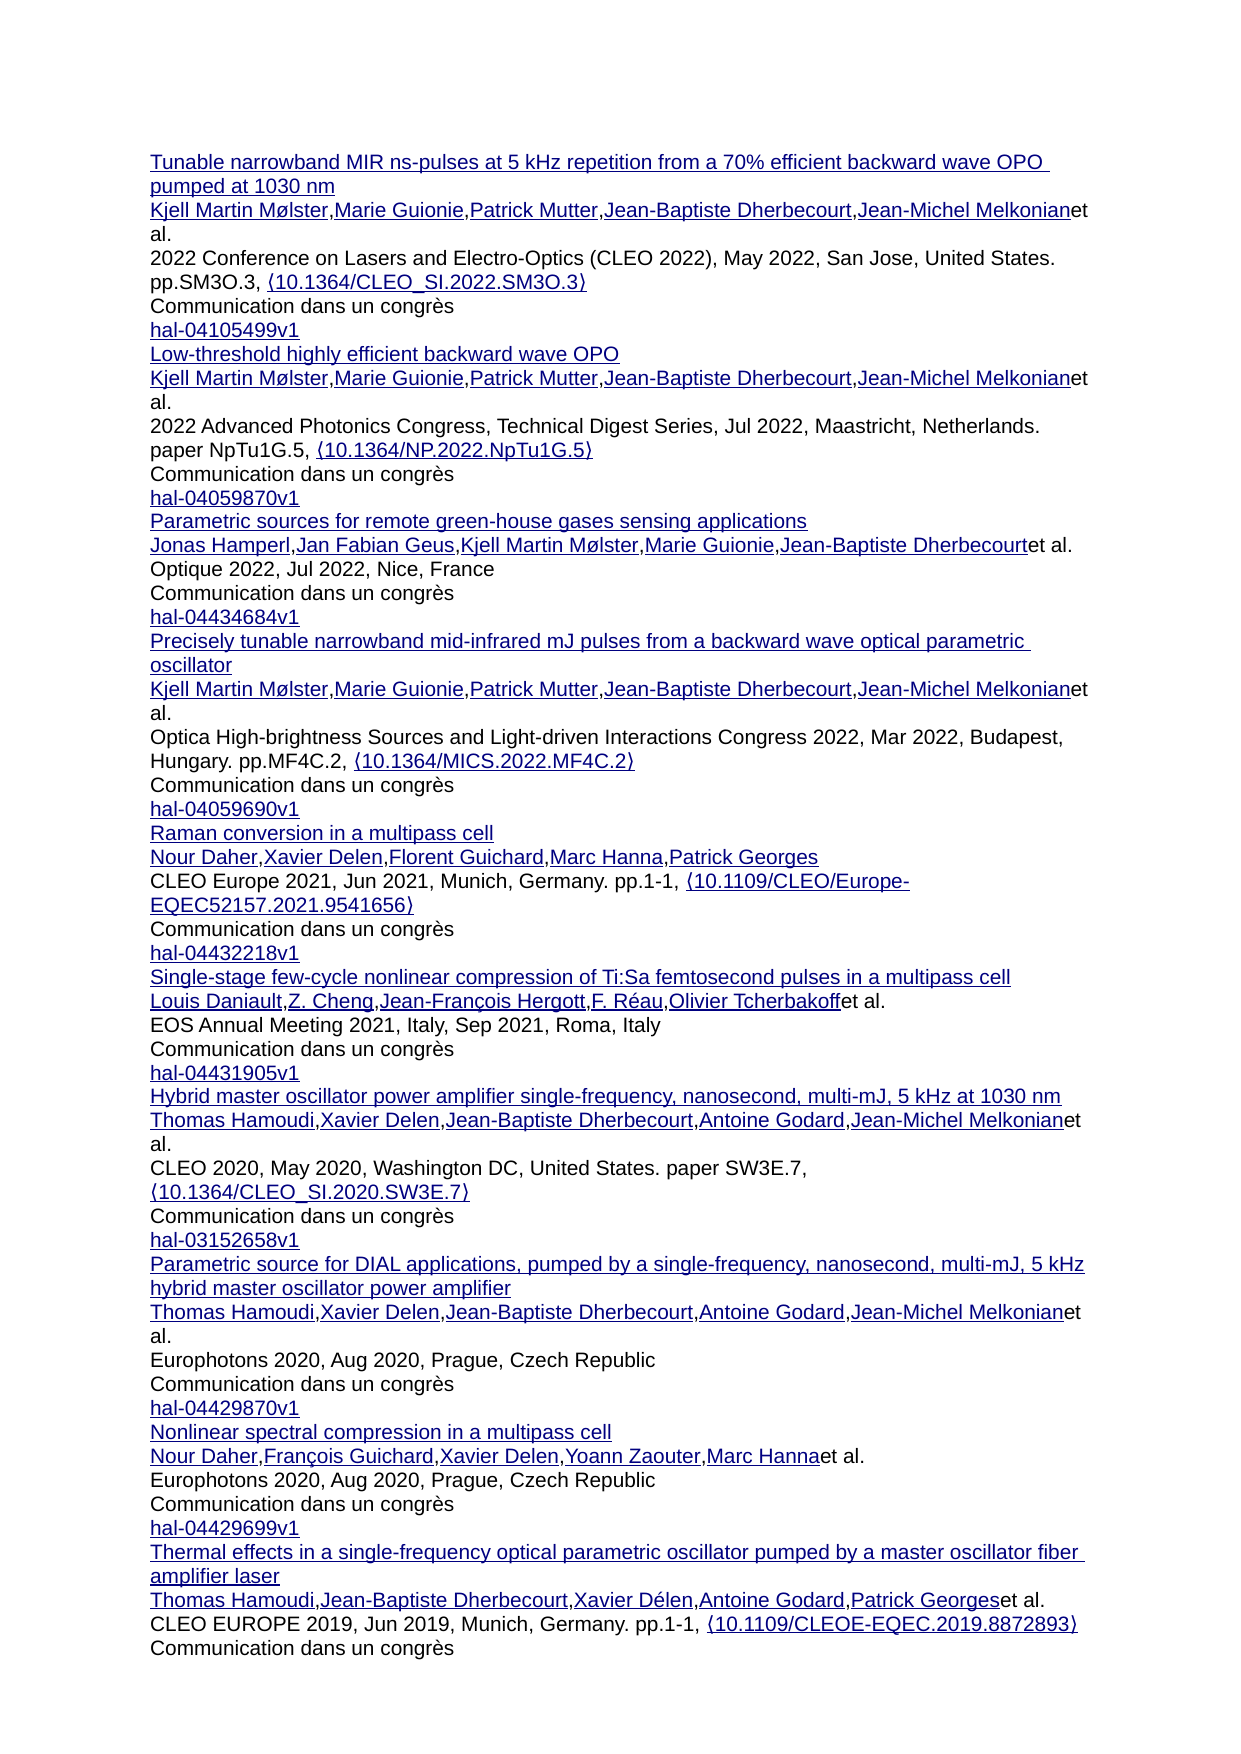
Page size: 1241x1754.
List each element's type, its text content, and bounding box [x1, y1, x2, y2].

table_cell Low-threshold highly efficient backward wave OPO Kjell Martin Mølster,Marie Guionie,Patrick Mutter,Jean-Baptiste Dherbecourt,Jean-Michel Melkonianet al. 2022 Advanced Photonics Congress, Technical Digest Series, Jul 2022, Maastricht, Netherlands. paper NpTu1G.5, ⟨10.1364/NP.2022.NpTu1G.5⟩ Communication dans un congrès hal-04059870v1 [150, 342, 1090, 509]
table_cell Raman conversion in a multipass cell Nour Daher,Xavier Delen,Florent Guichard,Marc Hanna,Patrick Georges CLEO Europe 2021, Jun 2021, Munich, Germany. pp.1-1, ⟨10.1109/CLEO/Europe-EQEC52157.2021.9541656⟩ Communication dans un congrès hal-04432218v1 [150, 821, 1090, 964]
table_cell Nonlinear spectral compression in a multipass cell Nour Daher,François Guichard,Xavier Delen,Yoann Zaouter,Marc Hannaet al. Europhotons 2020, Aug 2020, Prague, Czech Republic Communication dans un congrès hal-04429699v1 [150, 1420, 1090, 1539]
table_cell Parametric sources for remote green-house gases sensing applications Jonas Hamperl,Jan Fabian Geus,Kjell Martin Mølster,Marie Guionie,Jean-Baptiste Dherbecourtet al. Optique 2022, Jul 2022, Nice, France Communication dans un congrès hal-04434684v1 [150, 509, 1090, 629]
table_cell Tunable narrowband MIR ns-pulses at 5 kHz repetition from a 70% efficient backward wave OPO pumped at 1030 nm Kjell Martin Mølster,Marie Guionie,Patrick Mutter,Jean-Baptiste Dherbecourt,Jean-Michel Melkonianet al. 2022 Conference on Lasers and Electro-Optics (CLEO 2022), May 2022, San Jose, United States. pp.SM3O.3, ⟨10.1364/CLEO_SI.2022.SM3O.3⟩ Communication dans un congrès hal-04105499v1 [150, 150, 1090, 342]
table_cell Thermal effects in a single-frequency optical parametric oscillator pumped by a master oscillator fiber amplifier laser Thomas Hamoudi,Jean-Baptiste Dherbecourt,Xavier Délen,Antoine Godard,Patrick Georgeset al. CLEO EUROPE 2019, Jun 2019, Munich, Germany. pp.1-1, ⟨10.1109/CLEOE-EQEC.2019.8872893⟩ Communication dans un congrès [150, 1540, 1090, 1659]
table_cell Hybrid master oscillator power amplifier single-frequency, nanosecond, multi-mJ, 5 kHz at 1030 nm Thomas Hamoudi,Xavier Delen,Jean-Baptiste Dherbecourt,Antoine Godard,Jean-Michel Melkonianet al. CLEO 2020, May 2020, Washington DC, United States. paper SW3E.7, ⟨10.1364/CLEO_SI.2020.SW3E.7⟩ Communication dans un congrès hal-03152658v1 [150, 1084, 1090, 1252]
table_cell Parametric source for DIAL applications, pumped by a single-frequency, nanosecond, multi-mJ, 5 kHz hybrid master oscillator power amplifier Thomas Hamoudi,Xavier Delen,Jean-Baptiste Dherbecourt,Antoine Godard,Jean-Michel Melkonianet al. Europhotons 2020, Aug 2020, Prague, Czech Republic Communication dans un congrès hal-04429870v1 [150, 1252, 1090, 1420]
table_cell Single-stage few-cycle nonlinear compression of Ti:Sa femtosecond pulses in a multipass cell Louis Daniault,Z. Cheng,Jean-François Hergott,F. Réau,Olivier Tcherbakoffet al. EOS Annual Meeting 2021, Italy, Sep 2021, Roma, Italy Communication dans un congrès hal-04431905v1 [150, 965, 1090, 1084]
table_cell Precisely tunable narrowband mid-infrared mJ pulses from a backward wave optical parametric oscillator Kjell Martin Mølster,Marie Guionie,Patrick Mutter,Jean-Baptiste Dherbecourt,Jean-Michel Melkonianet al. Optica High-brightness Sources and Light-driven Interactions Congress 2022, Mar 2022, Budapest, Hungary. pp.MF4C.2, ⟨10.1364/MICS.2022.MF4C.2⟩ Communication dans un congrès hal-04059690v1 [150, 629, 1090, 821]
